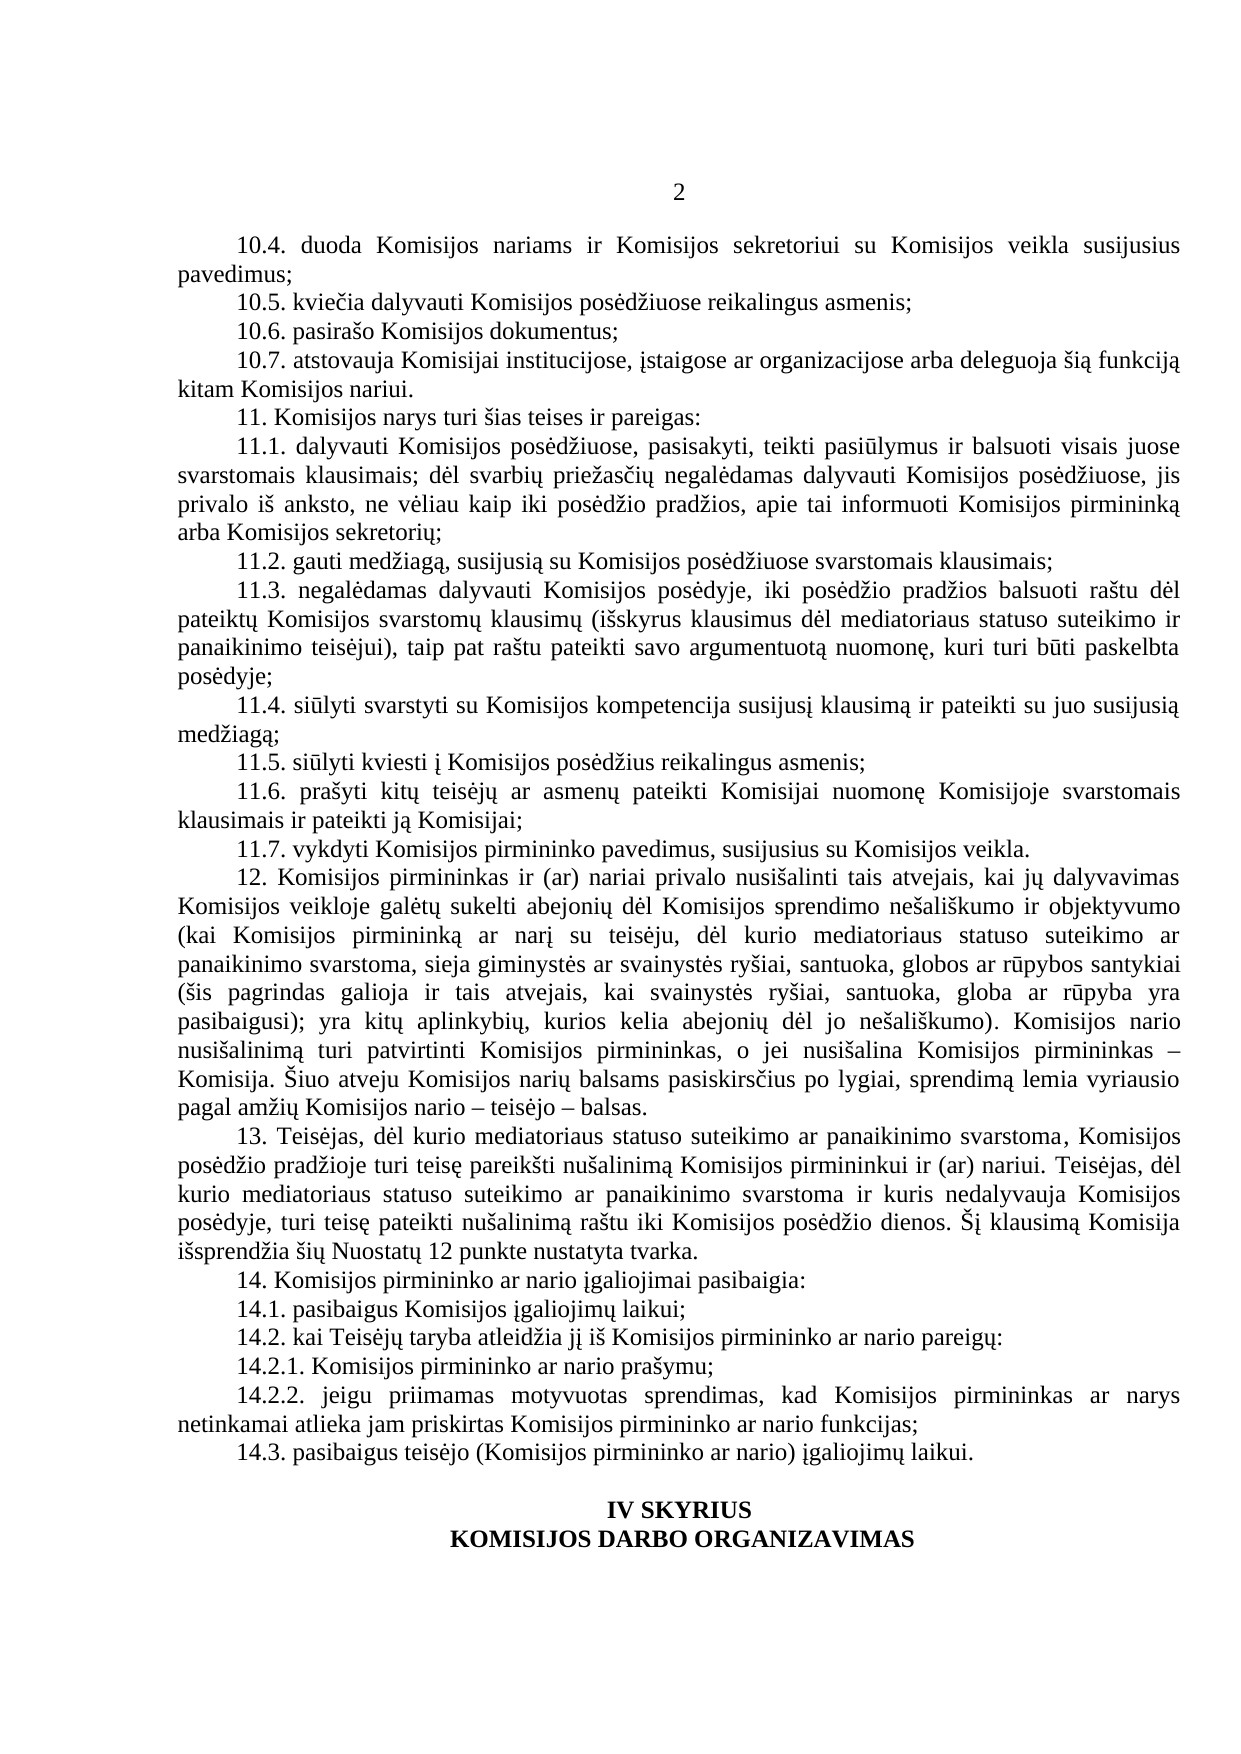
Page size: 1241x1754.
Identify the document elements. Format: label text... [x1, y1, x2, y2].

text 10.6. pasirašo Komisijos dokumentus; [236, 316, 1181, 345]
text 14.2.1. Komisijos pirmininko ar nario prašymu; [177, 1351, 1181, 1380]
text 14.2. kai Teisėjų taryba atleidžia jį iš Komisijos pirmininko ar nario pareigų: [177, 1322, 1181, 1351]
text 11.6. prašyti kitų teisėjų ar asmenų pateikti Komisijai nuomonę Komisijoje svarstomais klausimais ir pateikti ją Komisijai; [177, 776, 1181, 834]
text 11.2. gauti medžiagą, susijusią su Komisijos posėdžiuose svarstomais klausimais; [177, 546, 1181, 575]
text 14.3. pasibaigus teisėjo (Komisijos pirmininko ar nario) įgaliojimų laikui. [177, 1437, 1181, 1466]
text 11.4. siūlyti svarstyti su Komisijos kompetencija susijusį klausimą ir pateikti su juo susijusią medžiagą; [177, 690, 1181, 747]
text 14.2.2. jeigu priimamas motyvuotas sprendimas, kad Komisijos pirmininkas ar narys netinkamai atlieka jam priskirtas Komisijos pirmininko ar nario funkcijas; [177, 1380, 1181, 1437]
text 13. Teisėjas, dėl kurio mediatoriaus statuso suteikimo ar panaikinimo svarstoma, Komisijos posėdžio pradžioje turi teisę pareikšti nušalinimą Komisijos pirmininkui ir (ar) nariui. Teisėjas, dėl kurio mediatoriaus statuso suteikimo ar panaikinimo svarstoma ir kuris nedalyvauja Komisijos posėdyje, turi teisę pateikti nušalinimą raštu iki Komisijos posėdžio dienos. Šį klausimą Komisija išsprendžia šių Nuostatų 12 punkte nustatyta tvarka. [177, 1121, 1181, 1265]
text 11.3. negalėdamas dalyvauti Komisijos posėdyje, iki posėdžio pradžios balsuoti raštu dėl pateiktų Komisijos svarstomų klausimų (išskyrus klausimus dėl mediatoriaus statuso suteikimo ir panaikinimo teisėjui), taip pat raštu pateikti savo argumentuotą nuomonę, kuri turi būti paskelbta posėdyje; [177, 575, 1181, 690]
text 11.7. vykdyti Komisijos pirmininko pavedimus, susijusius su Komisijos veikla. [177, 834, 1181, 862]
text 10.7. atstovauja Komisijai institucijose, įstaigose ar organizacijose arba deleguoja šią funkciją kitam Komisijos nariui. [177, 345, 1181, 402]
text IV SKYRIUS [177, 1495, 1181, 1524]
text 12. Komisijos pirmininkas ir (ar) nariai privalo nusišalinti tais atvejais, kai jų dalyvavimas Komisijos veikloje galėtų sukelti abejonių dėl Komisijos sprendimo nešališkumo ir objektyvumo (kai Komisijos pirmininką ar narį su teisėju, dėl kurio mediatoriaus statuso suteikimo ar panaikinimo svarstoma, sieja giminystės ar svainystės ryšiai, santuoka, globos ar rūpybos santykiai (šis pagrindas galioja ir tais atvejais, kai svainystės ryšiai, santuoka, globa ar rūpyba yra pasibaigusi); yra kitų aplinkybių, kurios kelia abejonių dėl jo nešališkumo). Komisijos nario nusišalinimą turi patvirtinti Komisijos pirmininkas, o jei nusišalina Komisijos pirmininkas – Komisija. Šiuo atveju Komisijos narių balsams pasiskirsčius po lygiai, sprendimą lemia vyriausio pagal amžių Komisijos nario – teisėjo – balsas. [177, 862, 1181, 1121]
text 10.5. kviečia dalyvauti Komisijos posėdžiuose reikalingus asmenis; [177, 287, 1181, 316]
text 10.4. duoda Komisijos nariams ir Komisijos sekretoriui su Komisijos veikla susijusius pavedimus; [177, 230, 1181, 287]
text KOMISIJOS DARBO ORGANIZAVIMAS [177, 1524, 1181, 1552]
text 14. Komisijos pirmininko ar nario įgaliojimai pasibaigia: [177, 1265, 1181, 1294]
text 11. Komisijos narys turi šias teises ir pareigas: [177, 402, 1181, 431]
text 11.1. dalyvauti Komisijos posėdžiuose, pasisakyti, teikti pasiūlymus ir balsuoti visais juose svarstomais klausimais; dėl svarbių priežasčių negalėdamas dalyvauti Komisijos posėdžiuose, jis privalo iš anksto, ne vėliau kaip iki posėdžio pradžios, apie tai informuoti Komisijos pirmininką arba Komisijos sekretorių; [177, 431, 1181, 546]
text 11.5. siūlyti kviesti į Komisijos posėdžius reikalingus asmenis; [177, 747, 1181, 776]
text 14.1. pasibaigus Komisijos įgaliojimų laikui; [177, 1294, 1181, 1322]
